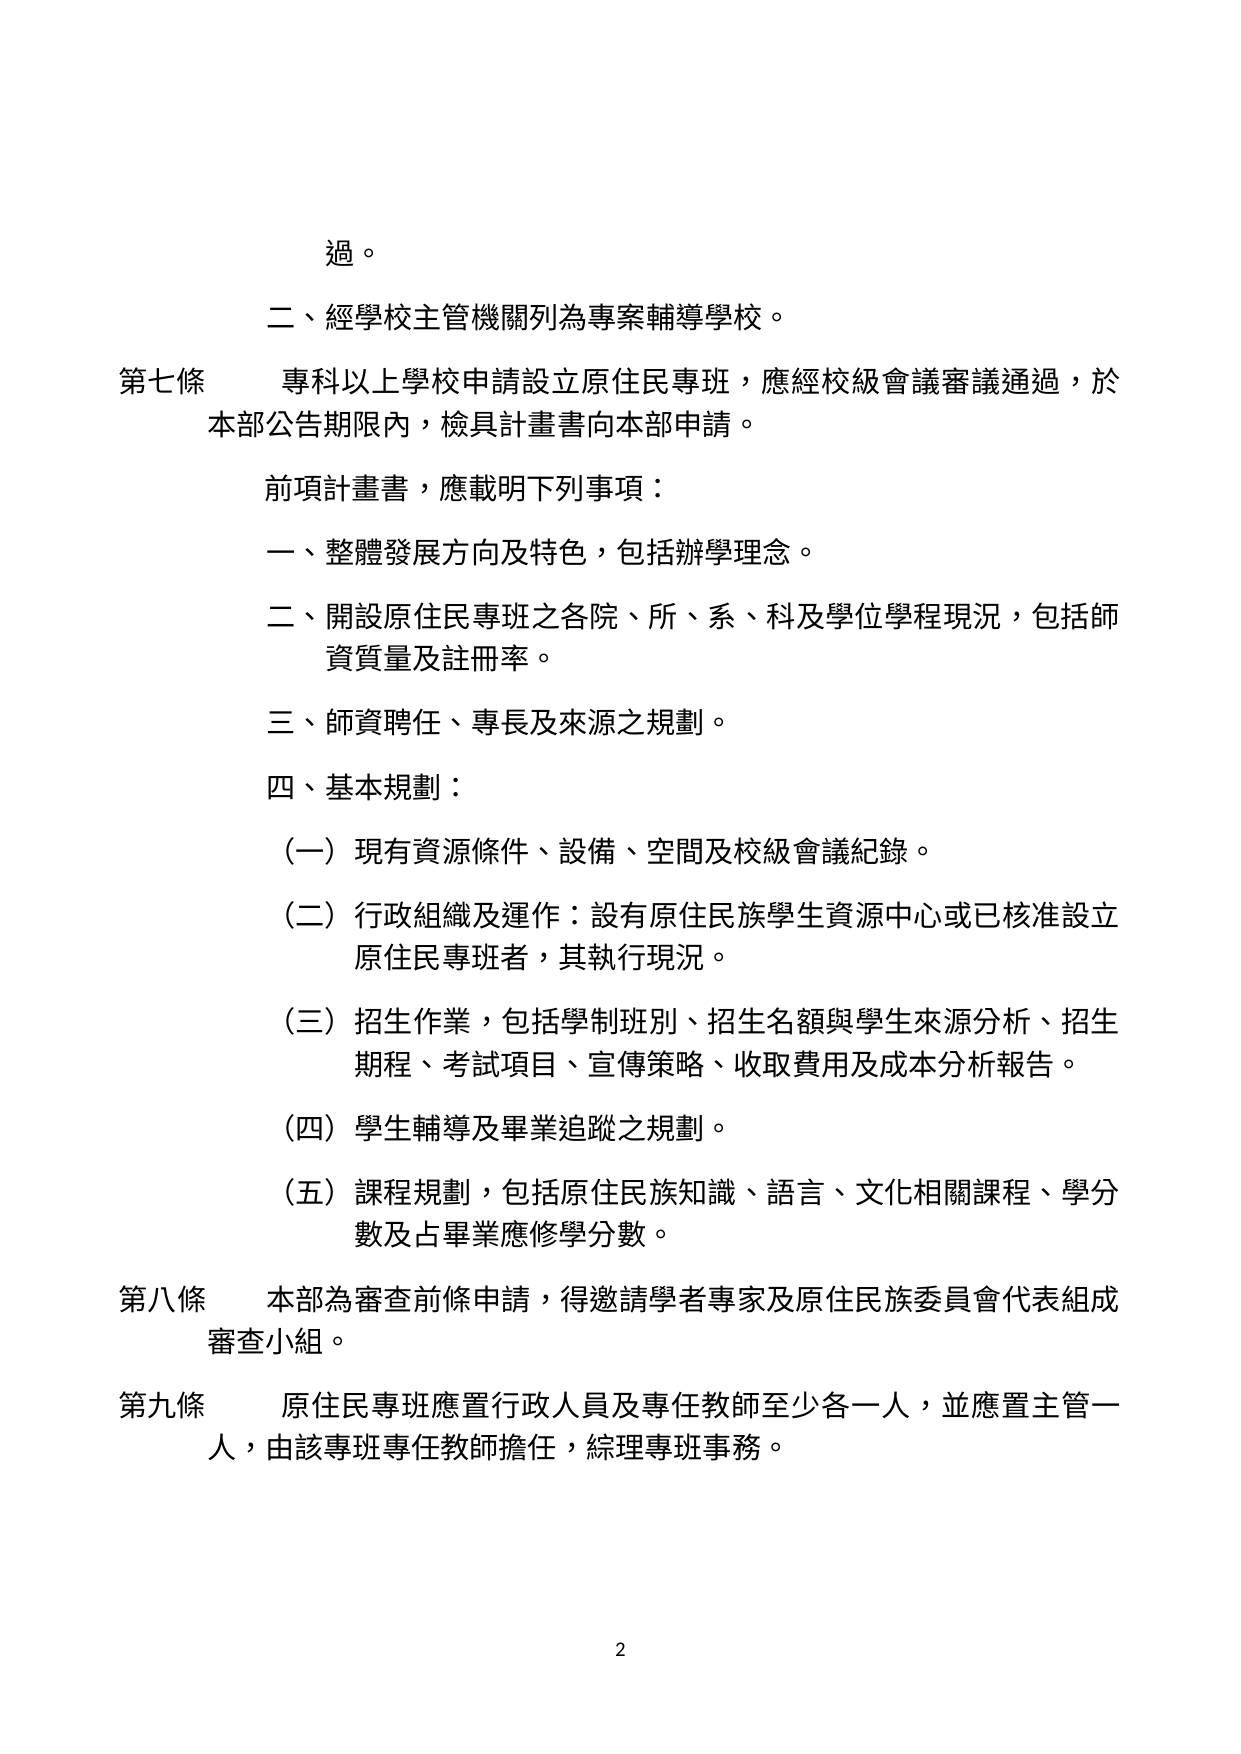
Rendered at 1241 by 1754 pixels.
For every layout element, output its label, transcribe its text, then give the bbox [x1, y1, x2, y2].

list 經學校主管機關列為專案輔導學校。 [266, 294, 1122, 337]
list 行政組織及運作：設有原住民族學生資源中心或已核准設立原住民專班者，其執行現況。 [266, 893, 1122, 977]
list 課程規劃，包括原住民族知識、語言、文化相關課程、學分數及占畢業應修學分數。 [266, 1170, 1122, 1254]
list 現有資源條件、設備、空間及校級會議紀錄。 [266, 828, 1122, 871]
list 師資聘任、專長及來源之規劃。 [266, 700, 1122, 742]
text 第九條 原住民專班應置行政人員及專任教師至少各一人，並應置主管一人，由該專班專任教師擔任，綜理專班事務。 [118, 1383, 1122, 1467]
list 基本規劃： [266, 764, 1122, 807]
list 整體發展方向及特色，包括辦學理念。 [176, 529, 1122, 572]
text 第八條 本部為審查前條申請，得邀請學者專家及原住民族委員會代表組成審查小組。 [118, 1276, 1122, 1361]
list 經學校主管機關最近一學期維護學生受教權益查核結果為不通過。 [266, 230, 1122, 273]
text 前項計畫書，應載明下列事項： [147, 465, 1122, 508]
list 招生作業，包括學制班別、招生名額與學生來源分析、招生期程、考試項目、宣傳策略、收取費用及成本分析報告。 [266, 999, 1122, 1084]
text 第七條 專科以上學校申請設立原住民專班，應經校級會議審議通過，於本部公告期限內，檢具計畫書向本部申請。 [118, 359, 1122, 443]
list 學生輔導及畢業追蹤之規劃。 [266, 1106, 1122, 1148]
list 開設原住民專班之各院、所、系、科及學位學程現況，包括師資質量及註冊率。 [266, 594, 1122, 678]
